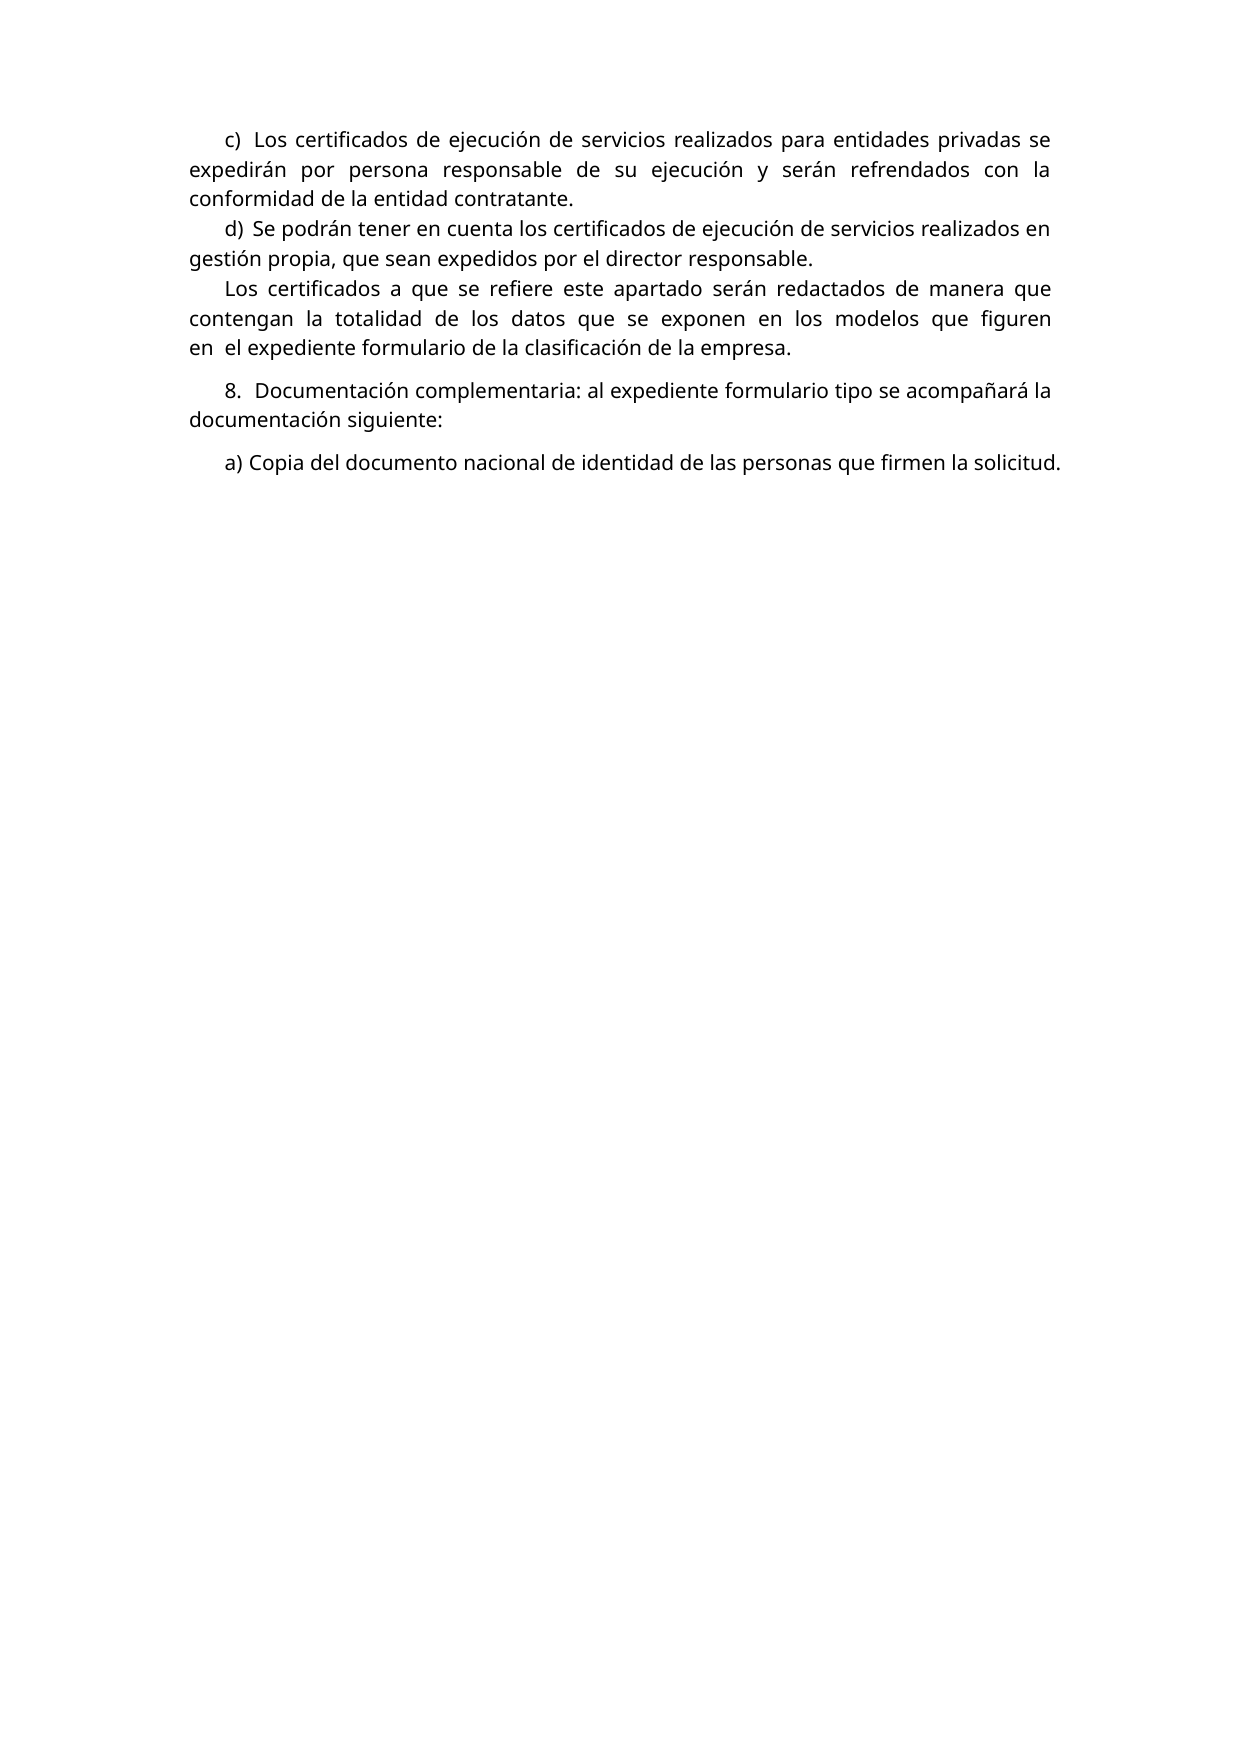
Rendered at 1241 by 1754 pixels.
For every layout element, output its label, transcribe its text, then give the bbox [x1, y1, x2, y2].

list Se podrán tener en cuenta los certificados de ejecución de servicios realizados en gestión propia, que sean expedidos por el director responsable. [189, 214, 1051, 273]
list Copia del documento nacional de identidad de las personas que firmen la solicitud. [224, 448, 1184, 476]
list Los certificados de ejecución de servicios realizados para entidades privadas se expedirán por persona responsable de su ejecución y serán refrendados con la conformidad de la entidad contratante. [189, 125, 1051, 213]
text Los certificados a que se refiere este apartado serán redactados de manera que contengan la totalidad de los datos que se exponen en los modelos que figuren en el expediente formulario de la clasificación de la empresa. [189, 274, 1052, 362]
list Documentación complementaria: al expediente formulario tipo se acompañará la documentación siguiente: [189, 376, 1051, 434]
